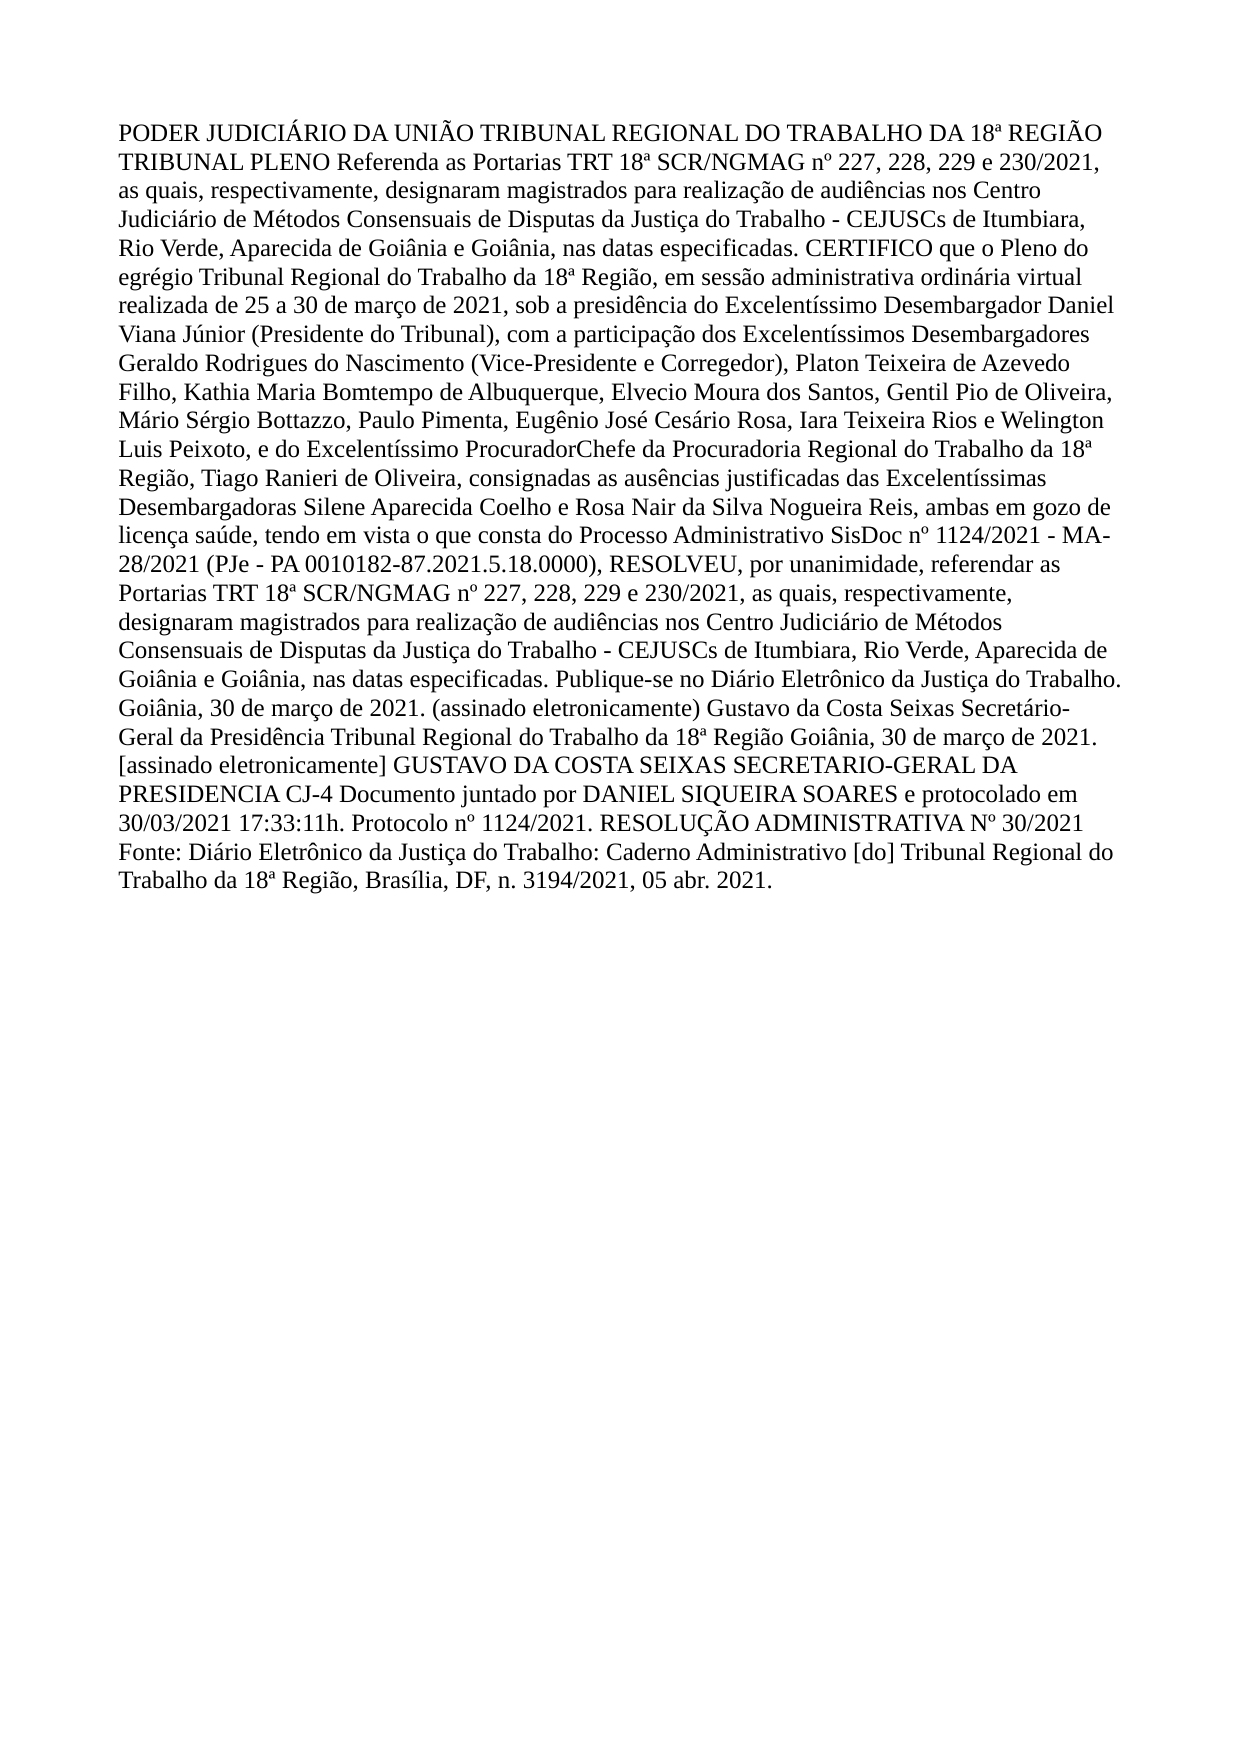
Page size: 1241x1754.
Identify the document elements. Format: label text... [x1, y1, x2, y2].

text PODER JUDICIÁRIO DA UNIÃO TRIBUNAL REGIONAL DO TRABALHO DA 18ª REGIÃO TRIBUNAL PLENO Referenda as Portarias TRT 18ª SCR/NGMAG nº 227, 228, 229 e 230/2021, as quais, respectivamente, designaram magistrados para realização de audiências nos Centro Judiciário de Métodos Consensuais de Disputas da Justiça do Trabalho - CEJUSCs de Itumbiara, Rio Verde, Aparecida de Goiânia e Goiânia, nas datas especificadas. CERTIFICO que o Pleno do egrégio Tribunal Regional do Trabalho da 18ª Região, em sessão administrativa ordinária virtual realizada de 25 a 30 de março de 2021, sob a presidência do Excelentíssimo Desembargador Daniel Viana Júnior (Presidente do Tribunal), com a participação dos Excelentíssimos Desembargadores Geraldo Rodrigues do Nascimento (Vice-Presidente e Corregedor), Platon Teixeira de Azevedo Filho, Kathia Maria Bomtempo de Albuquerque, Elvecio Moura dos Santos, Gentil Pio de Oliveira, Mário Sérgio Bottazzo, Paulo Pimenta, Eugênio José Cesário Rosa, Iara Teixeira Rios e Welington Luis Peixoto, e do Excelentíssimo ProcuradorChefe da Procuradoria Regional do Trabalho da 18ª Região, Tiago Ranieri de Oliveira, consignadas as ausências justificadas das Excelentíssimas Desembargadoras Silene Aparecida Coelho e Rosa Nair da Silva Nogueira Reis, ambas em gozo de licença saúde, tendo em vista o que consta do Processo Administrativo SisDoc nº 1124/2021 - MA-28/2021 (PJe - PA 0010182-87.2021.5.18.0000), RESOLVEU, por unanimidade, referendar as Portarias TRT 18ª SCR/NGMAG nº 227, 228, 229 e 230/2021, as quais, respectivamente, designaram magistrados para realização de audiências nos Centro Judiciário de Métodos Consensuais de Disputas da Justiça do Trabalho - CEJUSCs de Itumbiara, Rio Verde, Aparecida de Goiânia e Goiânia, nas datas especificadas. Publique-se no Diário Eletrônico da Justiça do Trabalho. Goiânia, 30 de março de 2021. (assinado eletronicamente) Gustavo da Costa Seixas Secretário-Geral da Presidência Tribunal Regional do Trabalho da 18ª Região Goiânia, 30 de março de 2021. [assinado eletronicamente] GUSTAVO DA COSTA SEIXAS SECRETARIO-GERAL DA PRESIDENCIA CJ-4 Documento juntado por DANIEL SIQUEIRA SOARES e protocolado em 30/03/2021 17:33:11h. Protocolo nº 1124/2021. RESOLUÇÃO ADMINISTRATIVA Nº 30/2021 Fonte: Diário Eletrônico da Justiça do Trabalho: Caderno Administrativo [do] Tribunal Regional do Trabalho da 18ª Região, Brasília, DF, n. 3194/2021, 05 abr. 2021. [118, 118, 1122, 894]
